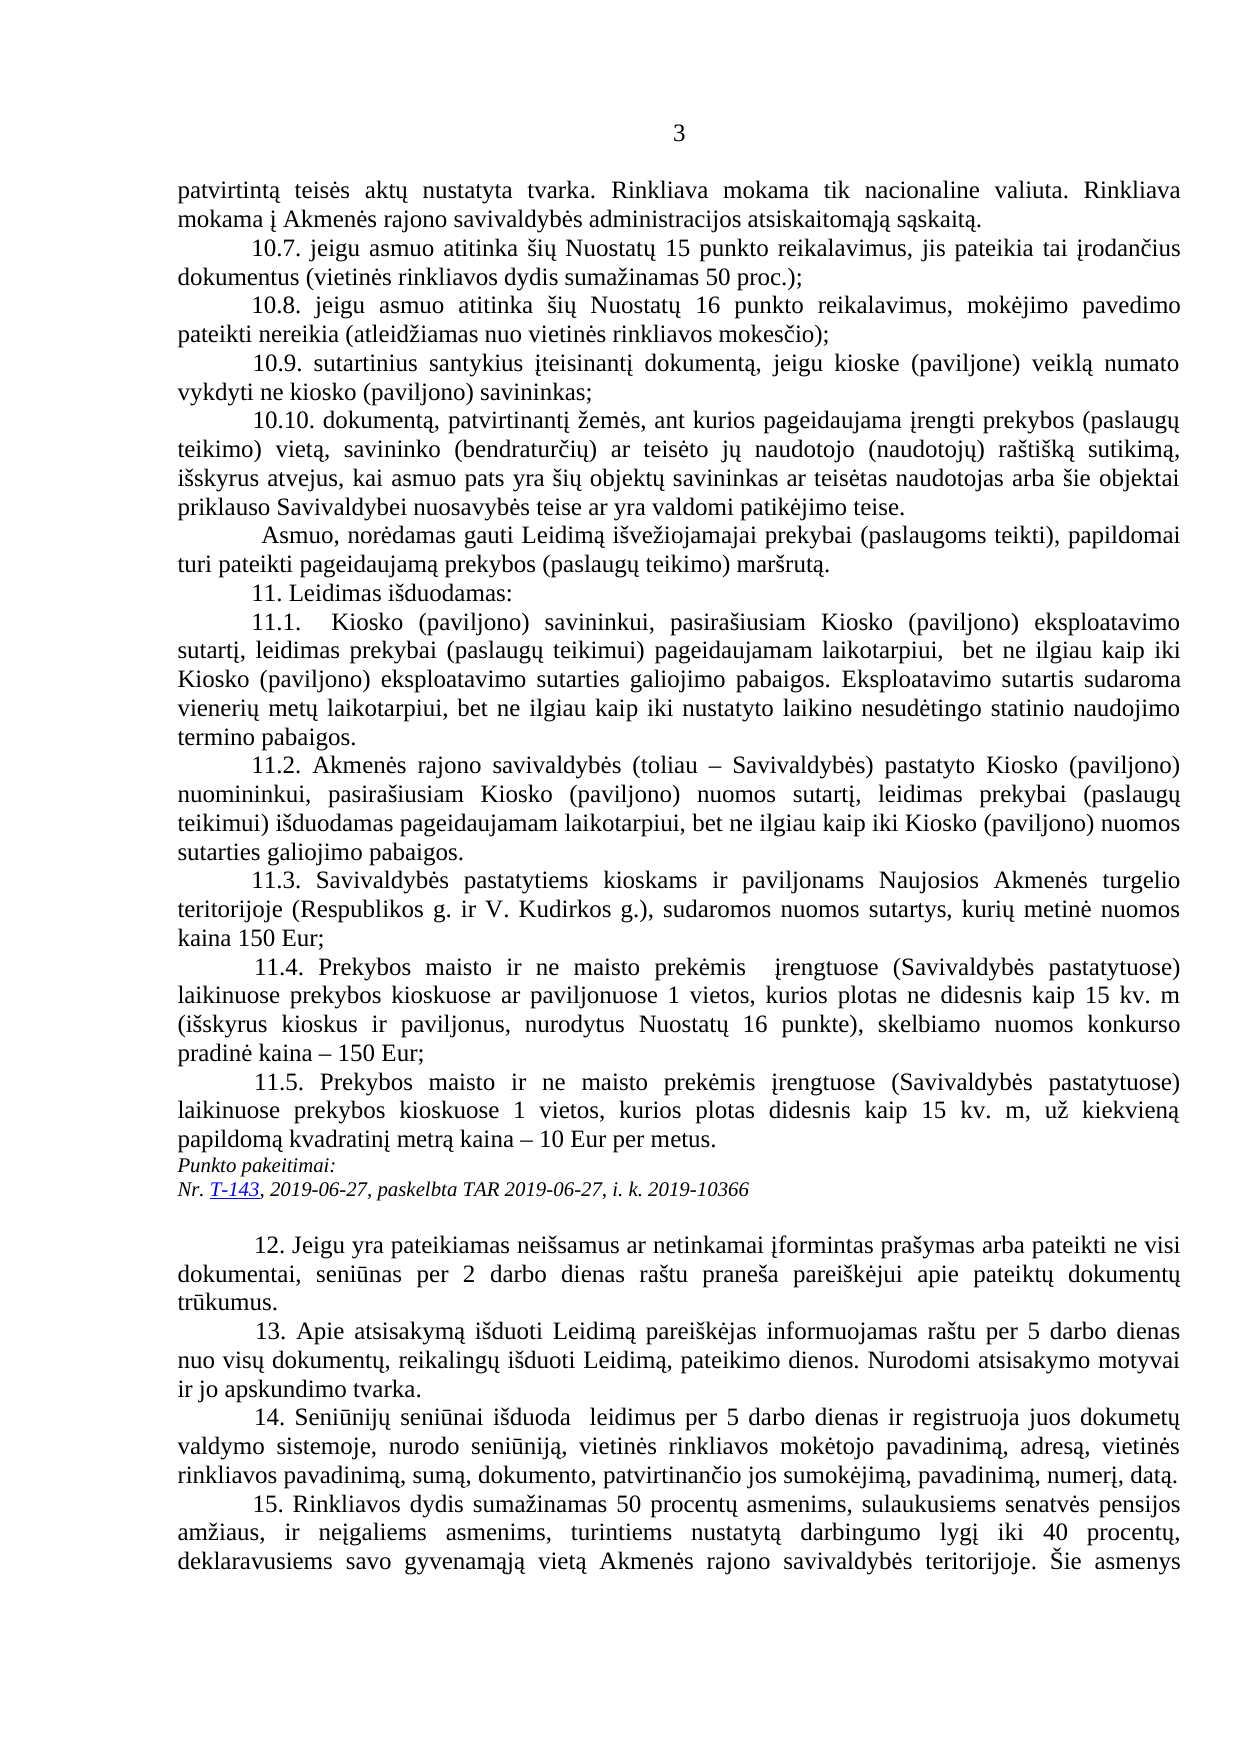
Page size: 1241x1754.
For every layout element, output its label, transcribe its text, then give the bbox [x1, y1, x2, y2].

text 10.10. dokumentą, patvirtinantį žemės, ant kurios pageidaujama įrengti prekybos (paslaugų teikimo) vietą, savininko (bendraturčių) ar teisėto jų naudotojo (naudotojų) raštišką sutikimą, išskyrus atvejus, kai asmuo pats yra šių objektų savininkas ar teisėtas naudotojas arba šie objektai priklauso Savivaldybei nuosavybės teise ar yra valdomi patikėjimo teise. [177, 406, 1181, 521]
text 14. Seniūnijų seniūnai išduoda leidimus per 5 darbo dienas ir registruoja juos dokumetų valdymo sistemoje, nurodo seniūniją, vietinės rinkliavos mokėtojo pavadinimą, adresą, vietinės rinkliavos pavadinimą, sumą, dokumento, patvirtinančio jos sumokėjimą, pavadinimą, numerį, datą. [177, 1402, 1181, 1489]
text 10.9. sutartinius santykius įteisinantį dokumentą, jeigu kioske (paviljone) veiklą numato vykdyti ne kiosko (paviljono) savininkas; [177, 348, 1181, 406]
text 10.7. jeigu asmuo atitinka šių Nuostatų 15 punkto reikalavimus, jis pateikia tai įrodančius dokumentus (vietinės rinkliavos dydis sumažinamas 50 proc.); [177, 233, 1181, 291]
text 11. Leidimas išduodamas: [177, 578, 1181, 607]
text 11.3. Savivaldybės pastatytiems kioskams ir paviljonams Naujosios Akmenės turgelio teritorijoje (Respublikos g. ir V. Kudirkos g.), sudaromos nuomos sutartys, kurių metinė nuomos kaina 150 Eur; [177, 866, 1181, 952]
text 11.2. Akmenės rajono savivaldybės (toliau – Savivaldybės) pastatyto Kiosko (paviljono) nuomininkui, pasirašiusiam Kiosko (paviljono) nuomos sutartį, leidimas prekybai (paslaugų teikimui) išduodamas pageidaujamam laikotarpiui, bet ne ilgiau kaip iki Kiosko (paviljono) nuomos sutarties galiojimo pabaigos. [177, 751, 1181, 866]
text patvirtintą teisės aktų nustatyta tvarka. Rinkliava mokama tik nacionaline valiuta. Rinkliava mokama į Akmenės rajono savivaldybės administracijos atsiskaitomąją sąskaitą. [177, 176, 1181, 233]
text Asmuo, norėdamas gauti Leidimą išvežiojamajai prekybai (paslaugoms teikti), papildomai turi pateikti pageidaujamą prekybos (paslaugų teikimo) maršrutą. [177, 521, 1181, 578]
text 11.4. Prekybos maisto ir ne maisto prekėmis įrengtuose (Savivaldybės pastatytuose) laikinuose prekybos kioskuose ar paviljonuose 1 vietos, kurios plotas ne didesnis kaip 15 kv. m (išskyrus kioskus ir paviljonus, nurodytus Nuostatų 16 punkte), skelbiamo nuomos konkurso pradinė kaina – 150 Eur; [177, 952, 1181, 1067]
text Punkto pakeitimai: [177, 1153, 1181, 1177]
text 13. Apie atsisakymą išduoti Leidimą pareiškėjas informuojamas raštu per 5 darbo dienas nuo visų dokumentų, reikalingų išduoti Leidimą, pateikimo dienos. Nurodomi atsisakymo motyvai ir jo apskundimo tvarka. [177, 1316, 1181, 1402]
text 10.8. jeigu asmuo atitinka šių Nuostatų 16 punkto reikalavimus, mokėjimo pavedimo pateikti nereikia (atleidžiamas nuo vietinės rinkliavos mokesčio); [177, 291, 1181, 348]
text 12. Jeigu yra pateikiamas neišsamus ar netinkamai įformintas prašymas arba pateikti ne visi dokumentai, seniūnas per 2 darbo dienas raštu praneša pareiškėjui apie pateiktų dokumentų trūkumus. [177, 1230, 1181, 1316]
text 11.5. Prekybos maisto ir ne maisto prekėmis įrengtuose (Savivaldybės pastatytuose) laikinuose prekybos kioskuose 1 vietos, kurios plotas didesnis kaip 15 kv. m, už kiekvieną papildomą kvadratinį metrą kaina – 10 Eur per metus. [177, 1067, 1181, 1153]
text 11.1. Kiosko (paviljono) savininkui, pasirašiusiam Kiosko (paviljono) eksploatavimo sutartį, leidimas prekybai (paslaugų teikimui) pageidaujamam laikotarpiui, bet ne ilgiau kaip iki Kiosko (paviljono) eksploatavimo sutarties galiojimo pabaigos. Eksploatavimo sutartis sudaroma vienerių metų laikotarpiui, bet ne ilgiau kaip iki nustatyto laikino nesudėtingo statinio naudojimo termino pabaigos. [177, 607, 1181, 751]
text 15. Rinkliavos dydis sumažinamas 50 procentų asmenims, sulaukusiems senatvės pensijos amžiaus, ir neįgaliems asmenims, turintiems nustatytą darbingumo lygį iki 40 procentų, deklaravusiems savo gyvenamąją vietą Akmenės rajono savivaldybės teritorijoje. Šie asmenys [177, 1489, 1181, 1575]
text Nr. T-143, 2019-06-27, paskelbta TAR 2019-06-27, i. k. 2019-10366 [177, 1177, 1181, 1201]
